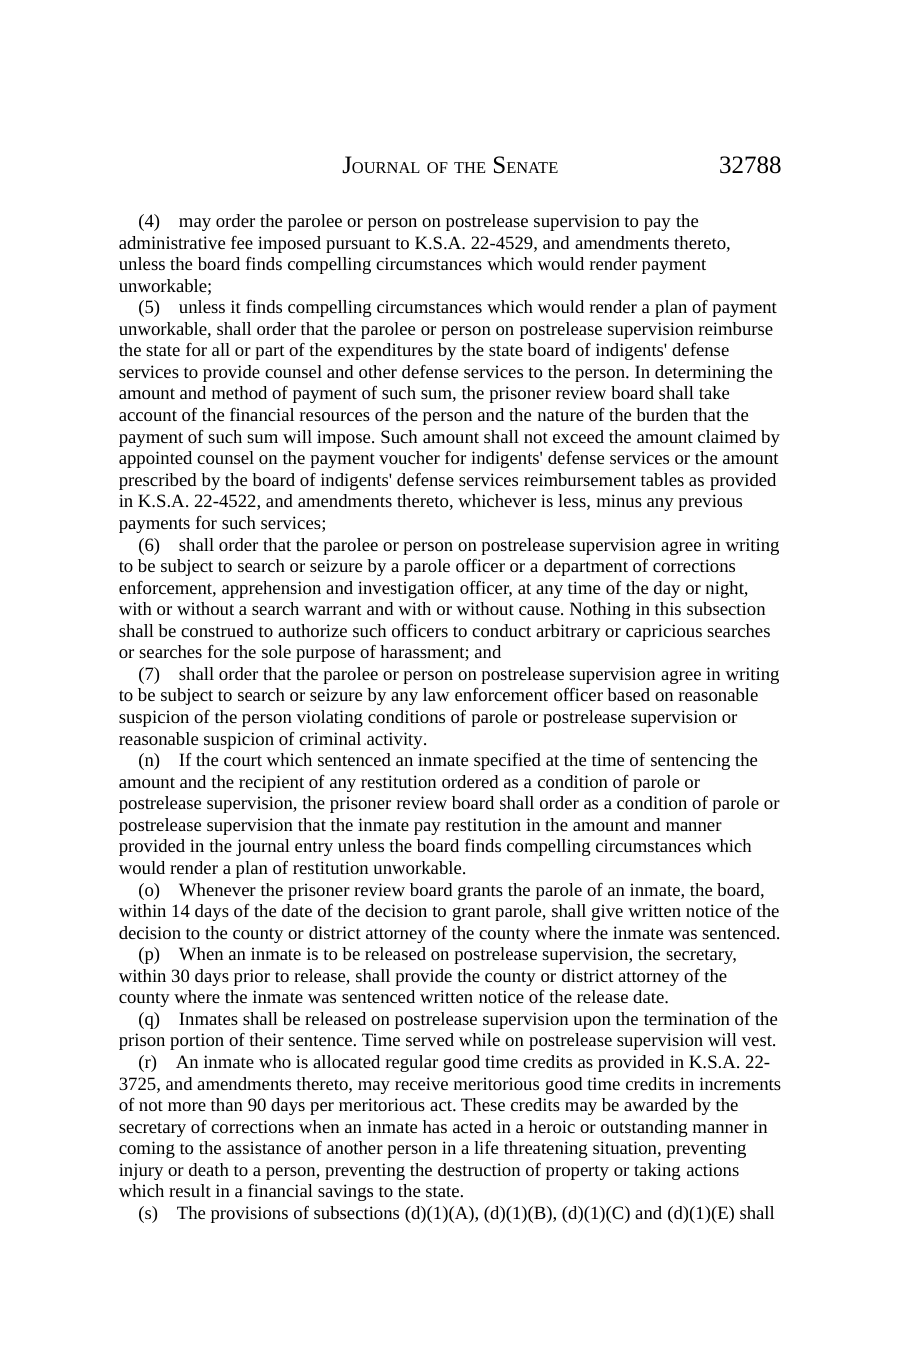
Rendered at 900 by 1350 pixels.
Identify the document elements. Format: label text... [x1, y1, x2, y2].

text (6) shall order that the parolee or person on postrelease supervision agree in writing to be subject to search or seizure by a parole officer or a department of corrections enforcement, apprehension and investigation officer, at any time of the day or night, with or without a search warrant and with or without cause. Nothing in this subsection shall be construed to authorize such officers to conduct arbitrary or capricious searches or searches for the sole purpose of harassment; and [118, 533, 781, 663]
text (q) Inmates shall be released on postrelease supervision upon the termination of the prison portion of their sentence. Time served while on postrelease supervision will vest. [118, 1008, 781, 1051]
text (p) When an inmate is to be released on postrelease supervision, the secretary, within 30 days prior to release, shall provide the county or district attorney of the county where the inmate was sentenced written notice of the release date. [118, 943, 781, 1008]
text (4) may order the parolee or person on postrelease supervision to pay the administrative fee imposed pursuant to K.S.A. 22-4529, and amendments thereto, unless the board finds compelling circumstances which would render payment unworkable; [118, 210, 781, 296]
text (n) If the court which sentenced an inmate specified at the time of sentencing the amount and the recipient of any restitution ordered as a condition of parole or postrelease supervision, the prisoner review board shall order as a condition of parole or postrelease supervision that the inmate pay restitution in the amount and manner provided in the journal entry unless the board finds compelling circumstances which would render a plan of restitution unworkable. [118, 749, 781, 878]
text (7) shall order that the parolee or person on postrelease supervision agree in writing to be subject to search or seizure by any law enforcement officer based on reasonable suspicion of the person violating conditions of parole or postrelease supervision or reasonable suspicion of criminal activity. [118, 663, 781, 749]
text (r) An inmate who is allocated regular good time credits as provided in K.S.A. 22-3725, and amendments thereto, may receive meritorious good time credits in increments of not more than 90 days per meritorious act. These credits may be awarded by the secretary of corrections when an inmate has acted in a heroic or outstanding manner in coming to the assistance of another person in a life threatening situation, preventing injury or death to a person, preventing the destruction of property or taking actions which result in a financial savings to the state. [118, 1051, 781, 1202]
text (o) Whenever the prisoner review board grants the parole of an inmate, the board, within 14 days of the date of the decision to grant parole, shall give written notice of the decision to the county or district attorney of the county where the inmate was sentenced. [118, 878, 781, 943]
text (5) unless it finds compelling circumstances which would render a plan of payment unworkable, shall order that the parolee or person on postrelease supervision reimburse the state for all or part of the expenditures by the state board of indigents' defense services to provide counsel and other defense services to the person. In determining the amount and method of payment of such sum, the prisoner review board shall take account of the financial resources of the person and the nature of the burden that the payment of such sum will impose. Such amount shall not exceed the amount claimed by appointed counsel on the payment voucher for indigents' defense services or the amount prescribed by the board of indigents' defense services reimbursement tables as provided in K.S.A. 22-4522, and amendments thereto, whichever is less, minus any previous payments for such services; [118, 296, 781, 533]
text (s) The provisions of subsections (d)(1)(A), (d)(1)(B), (d)(1)(C) and (d)(1)(E) shall [118, 1202, 781, 1223]
